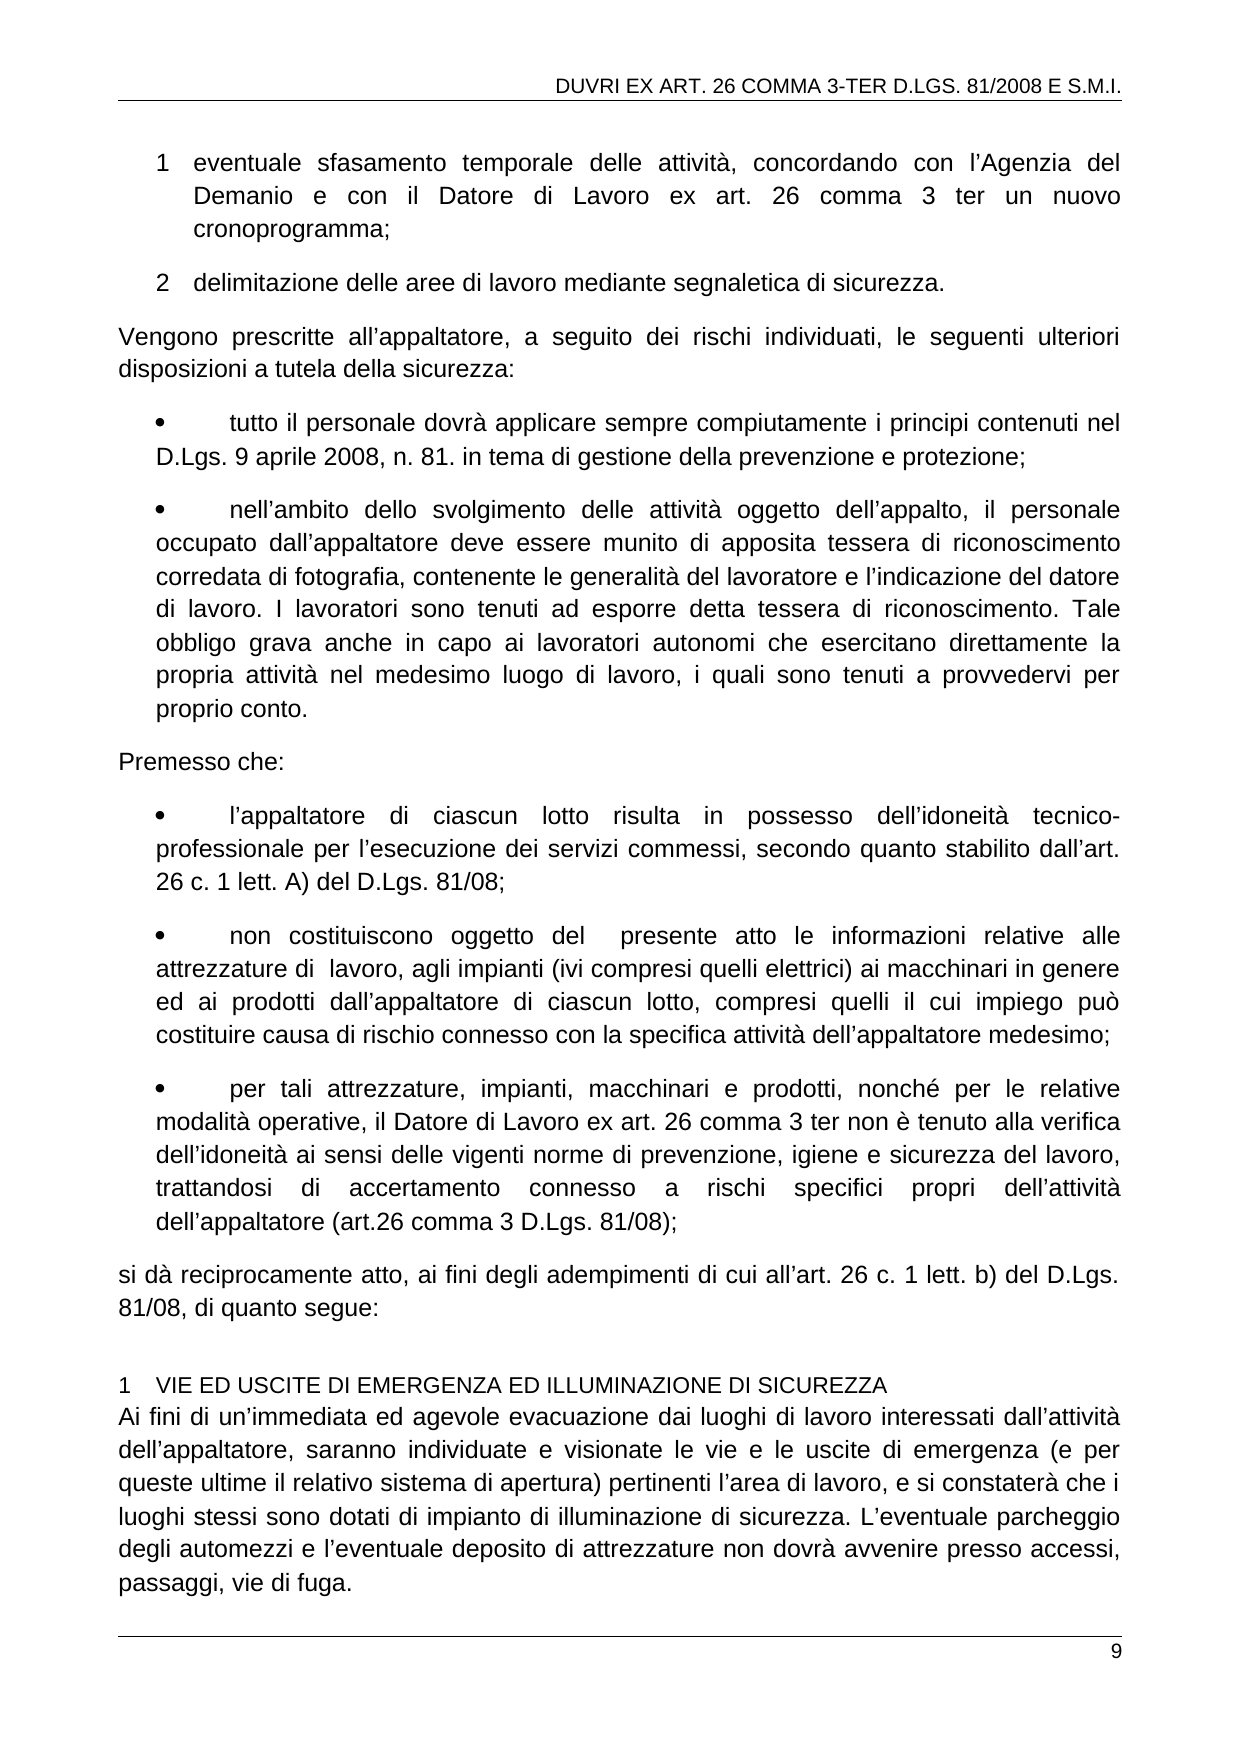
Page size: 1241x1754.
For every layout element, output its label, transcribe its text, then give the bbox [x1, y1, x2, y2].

text Premesso che: [118, 747, 1122, 776]
list delimitazione delle aree di lavoro mediante segnaletica di sicurezza. [156, 268, 1122, 296]
text Vengono prescritte all’appaltatore, a seguito dei rischi individuati, le seguenti ulteriori disposizioni a tutela della sicurezza: [118, 321, 1122, 383]
list per tali attrezzature, impianti, macchinari e prodotti, nonché per le relative modalità operative, il Datore di Lavoro ex art. 26 comma 3 ter non è tenuto alla verifica dell’idoneità ai sensi delle vigenti norme di prevenzione, igiene e sicurezza del lavoro, trattandosi di accertamento connesso a rischi specifici propri dell’attività dell’appaltatore (art.26 comma 3 D.Lgs. 81/08); [156, 1074, 1122, 1235]
list tutto il personale dovrà applicare sempre compiutamente i principi contenuti nel D.Lgs. 9 aprile 2008, n. 81. in tema di gestione della prevenzione e protezione; [156, 408, 1122, 470]
list nell’ambito dello svolgimento delle attività oggetto dell’appalto, il personale occupato dall’appaltatore deve essere munito di apposita tessera di riconoscimento corredata di fotografia, contenente le generalità del lavoratore e l’indicazione del datore di lavoro. I lavoratori sono tenuti ad esporre detta tessera di riconoscimento. Tale obbligo grava anche in capo ai lavoratori autonomi che esercitano direttamente la propria attività nel medesimo luogo di lavoro, i quali sono tenuti a provvedervi per proprio conto. [156, 495, 1122, 722]
text Ai fini di un’immediata ed agevole evacuazione dai luoghi di lavoro interessati dall’attività dell’appaltatore, saranno individuate e visionate le vie e le uscite di emergenza (e per queste ultime il relativo sistema di apertura) pertinenti l’area di lavoro, e si constaterà che i luoghi stessi sono dotati di impianto di illuminazione di sicurezza. L’eventuale parcheggio degli automezzi e l’eventuale deposito di attrezzature non dovrà avvenire presso accessi, passaggi, vie di fuga. [118, 1402, 1122, 1596]
list VIE ED USCITE DI EMERGENZA ED ILLUMINAZIONE DI SICUREZZA [118, 1372, 1122, 1398]
list eventuale sfasamento temporale delle attività, concordando con l’Agenzia del Demanio e con il Datore di Lavoro ex art. 26 comma 3 ter un nuovo cronoprogramma; [156, 148, 1122, 242]
list non costituiscono oggetto del presente atto le informazioni relative alle attrezzature di lavoro, agli impianti (ivi compresi quelli elettrici) ai macchinari in genere ed ai prodotti dall’appaltatore di ciascun lotto, compresi quelli il cui impiego può costituire causa di rischio connesso con la specifica attività dell’appaltatore medesimo; [156, 921, 1122, 1049]
list l’appaltatore di ciascun lotto risulta in possesso dell’idoneità tecnico-professionale per l’esecuzione dei servizi commessi, secondo quanto stabilito dall’art. 26 c. 1 lett. A) del D.Lgs. 81/08; [156, 801, 1122, 896]
text si dà reciprocamente atto, ai fini degli adempimenti di cui all’art. 26 c. 1 lett. b) del D.Lgs. 81/08, di quanto segue: [118, 1260, 1122, 1322]
